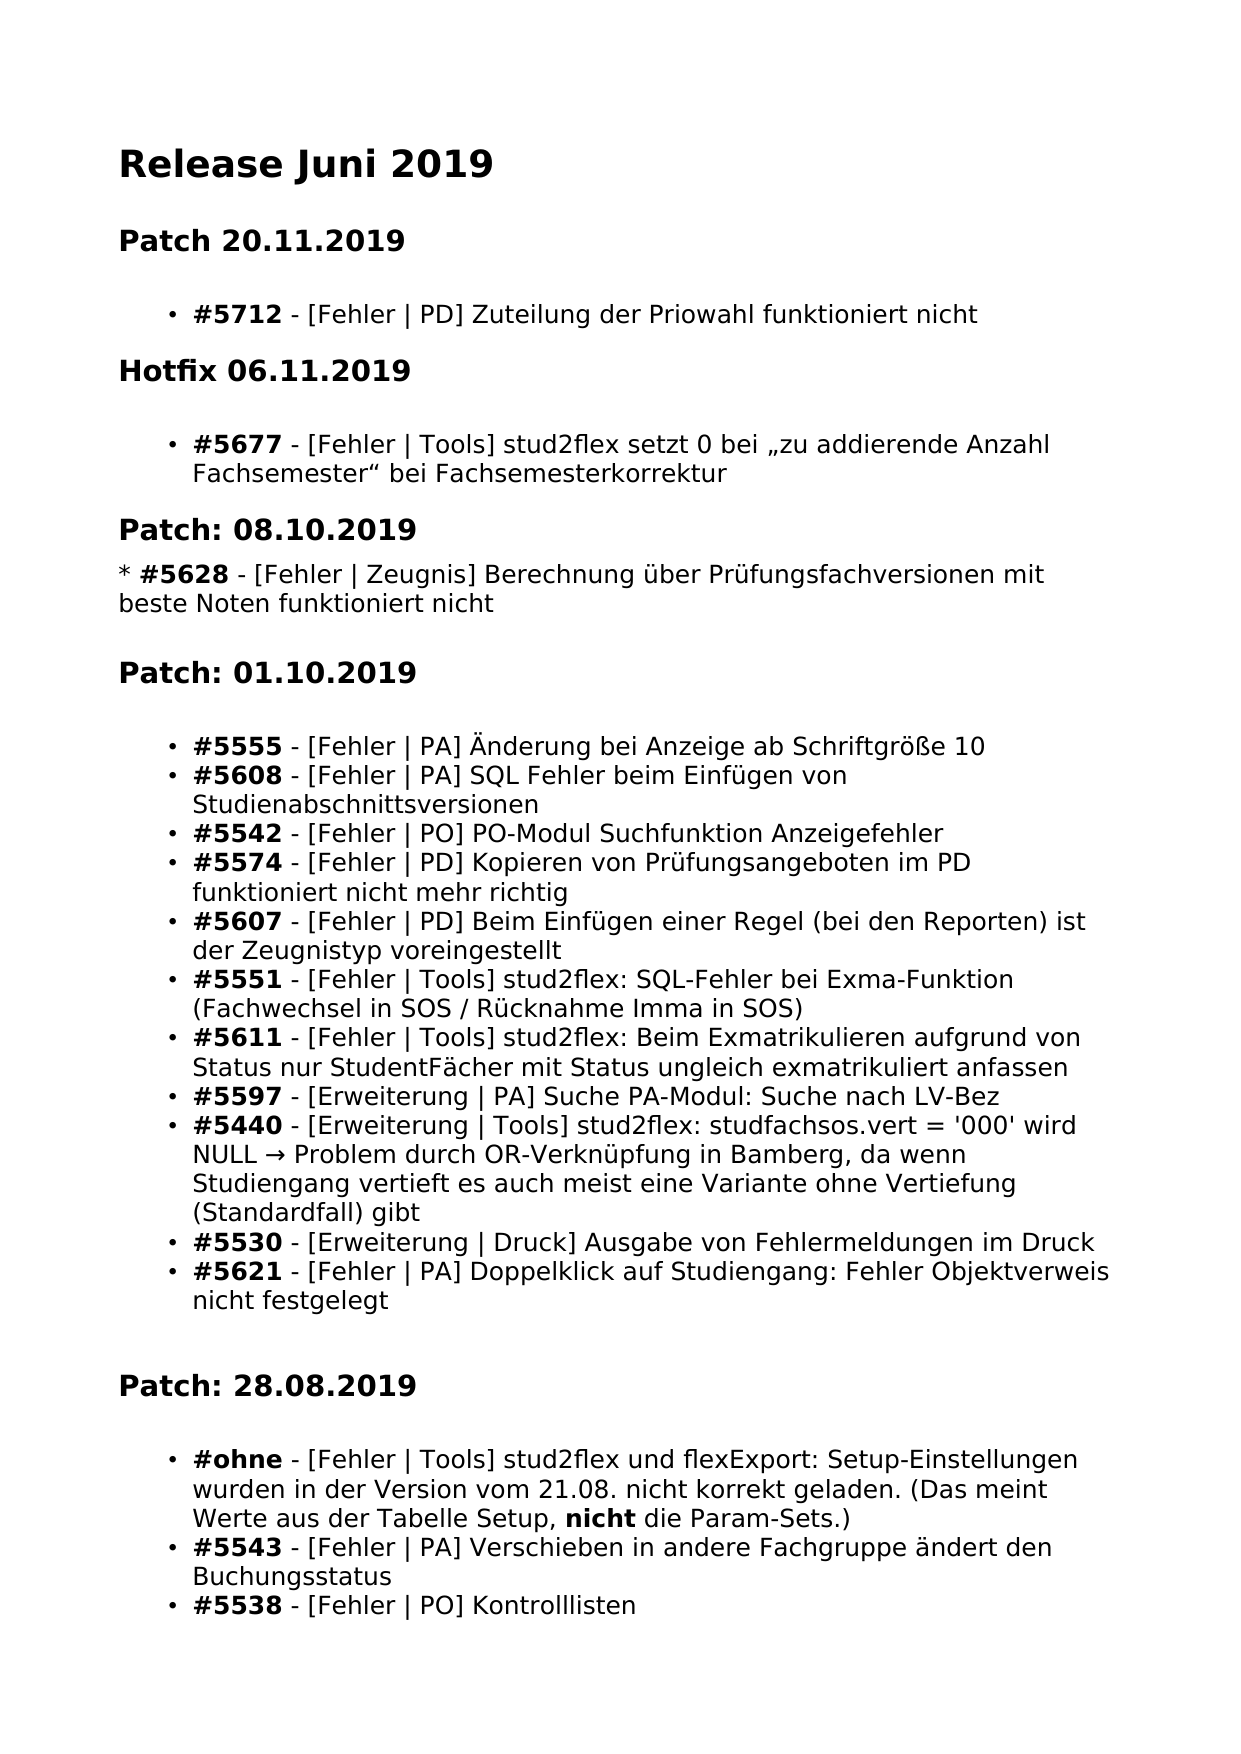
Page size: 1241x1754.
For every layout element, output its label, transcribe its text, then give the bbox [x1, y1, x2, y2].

subtitle Patch: 28.08.2019 [118, 1370, 1122, 1404]
list #ohne - [Fehler | Tools] stud2flex und flexExport: Setup-Einstellungen wurden in der Version vom 21.08. nicht korrekt geladen. (Das meint Werte aus der Tabelle Setup, nicht die Param-Sets.) [177, 1446, 1122, 1533]
subtitle Release Juni 2019 [118, 143, 1122, 187]
list #5542 - [Fehler | PO] PO-Modul Suchfunktion Anzeigefehler [177, 819, 1122, 848]
list #5574 - [Fehler | PD] Kopieren von Prüfungsangeboten im PD funktioniert nicht mehr richtig [177, 848, 1122, 907]
subtitle Patch: 01.10.2019 [118, 656, 1122, 690]
text * #5628 - [Fehler | Zeugnis] Berechnung über Prüfungsfachversionen mit beste Noten funktioniert nicht [118, 560, 1122, 618]
list #5677 - [Fehler | Tools] stud2flex setzt 0 bei „zu addierende Anzahl Fachsemester“ bei Fachsemesterkorrektur [177, 430, 1122, 489]
list #5597 - [Erweiterung | PA] Suche PA-Modul: Suche nach LV-Bez [177, 1082, 1122, 1111]
subtitle Patch 20.11.2019 [118, 224, 1122, 258]
list #5530 - [Erweiterung | Druck] Ausgabe von Fehlermeldungen im Druck [177, 1228, 1122, 1257]
list #5440 - [Erweiterung | Tools] stud2flex: studfachsos.vert = '000' wird NULL → Problem durch OR-Verknüpfung in Bamberg, da wenn Studiengang vertieft es auch meist eine Variante ohne Vertiefung (Standardfall) gibt [177, 1111, 1122, 1228]
list #5611 - [Fehler | Tools] stud2flex: Beim Exmatrikulieren aufgrund von Status nur StudentFächer mit Status ungleich exmatrikuliert anfassen [177, 1023, 1122, 1082]
list #5712 - [Fehler | PD] Zuteilung der Priowahl funktioniert nicht [177, 300, 1122, 329]
list #5621 - [Fehler | PA] Doppelklick auf Studiengang: Fehler Objektverweis nicht festgelegt [177, 1257, 1122, 1315]
list #5555 - [Fehler | PA] Änderung bei Anzeige ab Schriftgröße 10 [177, 732, 1122, 761]
list #5543 - [Fehler | PA] Verschieben in andere Fachgruppe ändert den Buchungsstatus [177, 1533, 1122, 1591]
list #5551 - [Fehler | Tools] stud2flex: SQL-Fehler bei Exma-Funktion (Fachwechsel in SOS / Rücknahme Imma in SOS) [177, 965, 1122, 1023]
list #5538 - [Fehler | PO] Kontrolllisten [177, 1591, 1122, 1621]
subtitle Patch: 08.10.2019 [118, 514, 1122, 548]
list #5608 - [Fehler | PA] SQL Fehler beim Einfügen von Studienabschnittsversionen [177, 761, 1122, 819]
list #5607 - [Fehler | PD] Beim Einfügen einer Regel (bei den Reporten) ist der Zeugnistyp voreingestellt [177, 907, 1122, 965]
subtitle Hotfix 06.11.2019 [118, 354, 1122, 388]
